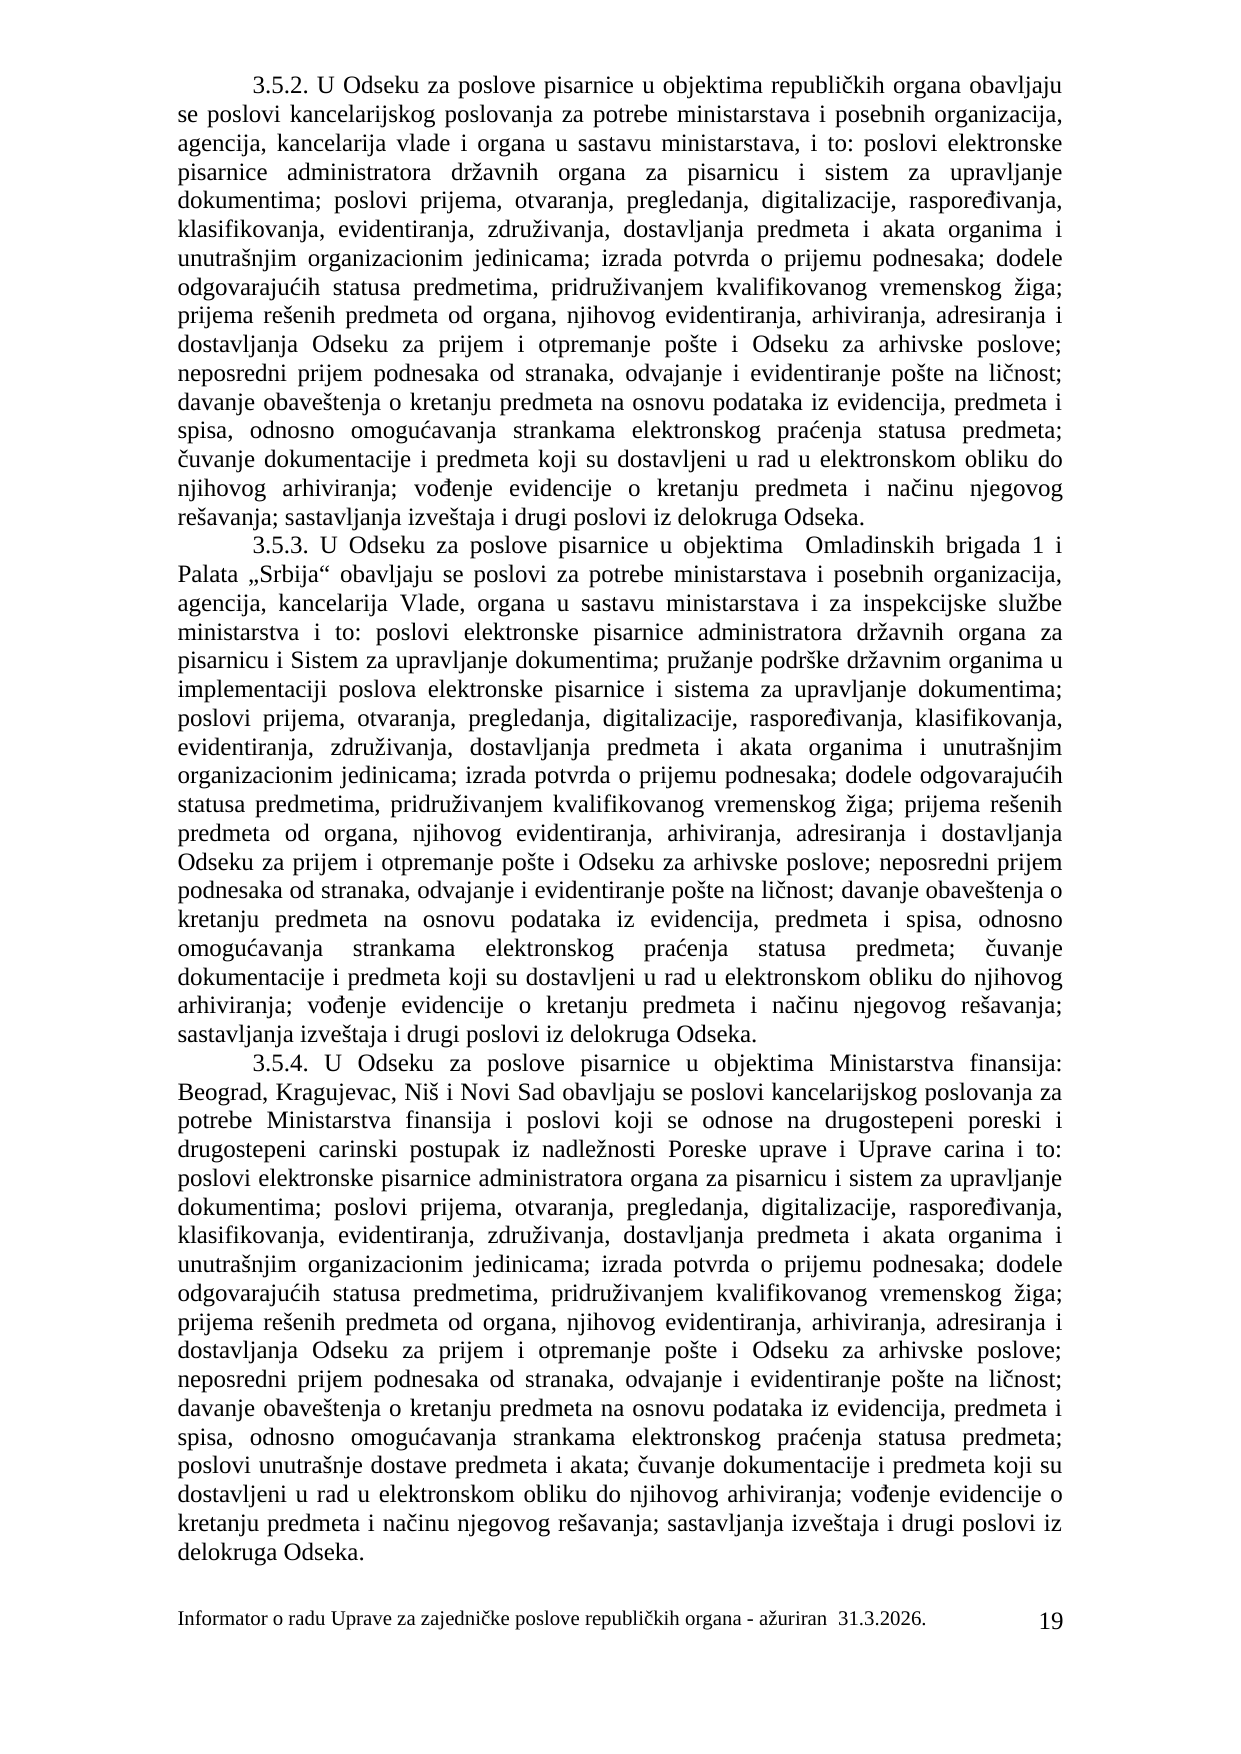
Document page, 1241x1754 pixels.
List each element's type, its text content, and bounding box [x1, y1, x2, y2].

subtitle 3.5.3. U Odseku za poslove pisarnice u objektima Omladinskih brigada 1 i Palata „Srbija“ obavljaju se poslovi za potrebe ministarstava i posebnih organizacija, agencija, kancelarija Vlade, organa u sastavu ministarstava i za inspekcijske službe ministarstva i to: poslovi elektronske pisarnice administratora državnih organa za pisarnicu i Sistem za upravljanje dokumentima; pružanje podrške državnim organima u implementaciji poslova elektronske pisarnice i sistema za upravljanje dokumentima; poslovi prijema, otvaranja, pregledanja, digitalizacije, raspoređivanja, klasifikovanja, evidentiranja, združivanja, dostavljanja predmeta i akata organima i unutrašnjim organizacionim jedinicama; izrada potvrda o prijemu podnesaka; dodele odgovarajućih statusa predmetima, pridruživanjem kvalifikovanog vremenskog žiga; prijema rešenih predmeta od organa, njihovog evidentiranja, arhiviranja, adresiranja i dostavljanja Odseku za prijem i otpremanje pošte i Odseku za arhivske poslove; neposredni prijem podnesaka od stranaka, odvajanje i evidentiranje pošte na ličnost; davanje obaveštenja o kretanju predmeta na osnovu podataka iz evidencija, predmeta i spisa, odnosno omogućavanja strankama elektronskog praćenja statusa predmeta; čuvanje dokumentacije i predmeta koji su dostavljeni u rad u elektronskom obliku do njihovog arhiviranja; vođenje evidencije o kretanju predmeta i načinu njegovog rešavanja; sastavljanja izveštaja i drugi poslovi iz delokruga Odseka. [177, 530, 1063, 1048]
subtitle 3.5.4. U Odseku za poslove pisarnice u objektima Ministarstva finansija: Beograd, Kragujevac, Niš i Novi Sad obavljaju se poslovi kancelarijskog poslovanja za potrebe Ministarstva finansija i poslovi koji se odnose na drugostepeni poreski i drugostepeni carinski postupak iz nadležnosti Poreske uprave i Uprave carina i to: poslovi elektronske pisarnice administratora organa za pisarnicu i sistem za upravljanje dokumentima; poslovi prijema, otvaranja, pregledanja, digitalizacije, raspoređivanja, klasifikovanja, evidentiranja, združivanja, dostavljanja predmeta i akata organima i unutrašnjim organizacionim jedinicama; izrada potvrda o prijemu podnesaka; dodele odgovarajućih statusa predmetima, pridruživanjem kvalifikovanog vremenskog žiga; prijema rešenih predmeta od organa, njihovog evidentiranja, arhiviranja, adresiranja i dostavljanja Odseku za prijem i otpremanje pošte i Odseku za arhivske poslove; neposredni prijem podnesaka od stranaka, odvajanje i evidentiranje pošte na ličnost; davanje obaveštenja o kretanju predmeta na osnovu podataka iz evidencija, predmeta i spisa, odnosno omogućavanja strankama elektronskog praćenja statusa predmeta; poslovi unutrašnje dostave predmeta i akata; čuvanje dokumentacije i predmeta koji su dostavljeni u rad u elektronskom obliku do njihovog arhiviranja; vođenje evidencije o kretanju predmeta i načinu njegovog rešavanja; sastavljanja izveštaja i drugi poslovi iz delokruga Odseka. [177, 1048, 1063, 1565]
subtitle 3.5.2. U Odseku za poslove pisarnice u objektima republičkih organa obavljaju se poslovi kancelarijskog poslovanja za potrebe ministarstava i posebnih organizacija, agencija, kancelarija vlade i organa u sastavu ministarstava, i to: poslovi elektronske pisarnice administratora državnih organa za pisarnicu i sistem za upravljanje dokumentima; poslovi prijema, otvaranja, pregledanja, digitalizacije, raspoređivanja, klasifikovanja, evidentiranja, združivanja, dostavljanja predmeta i akata organima i unutrašnjim organizacionim jedinicama; izrada potvrda o prijemu podnesaka; dodele odgovarajućih statusa predmetima, pridruživanjem kvalifikovanog vremenskog žiga; prijema rešenih predmeta od organa, njihovog evidentiranja, arhiviranja, adresiranja i dostavljanja Odseku za prijem i otpremanje pošte i Odseku za arhivske poslove; neposredni prijem podnesaka od stranaka, odvajanje i evidentiranje pošte na ličnost; davanje obaveštenja o kretanju predmeta na osnovu podataka iz evidencija, predmeta i spisa, odnosno omogućavanja strankama elektronskog praćenja statusa predmeta; čuvanje dokumentacije i predmeta koji su dostavljeni u rad u elektronskom obliku do njihovog arhiviranja; vođenje evidencije o kretanju predmeta i načinu njegovog rešavanja; sastavljanja izveštaja i drugi poslovi iz delokruga Odseka. [177, 70, 1063, 530]
